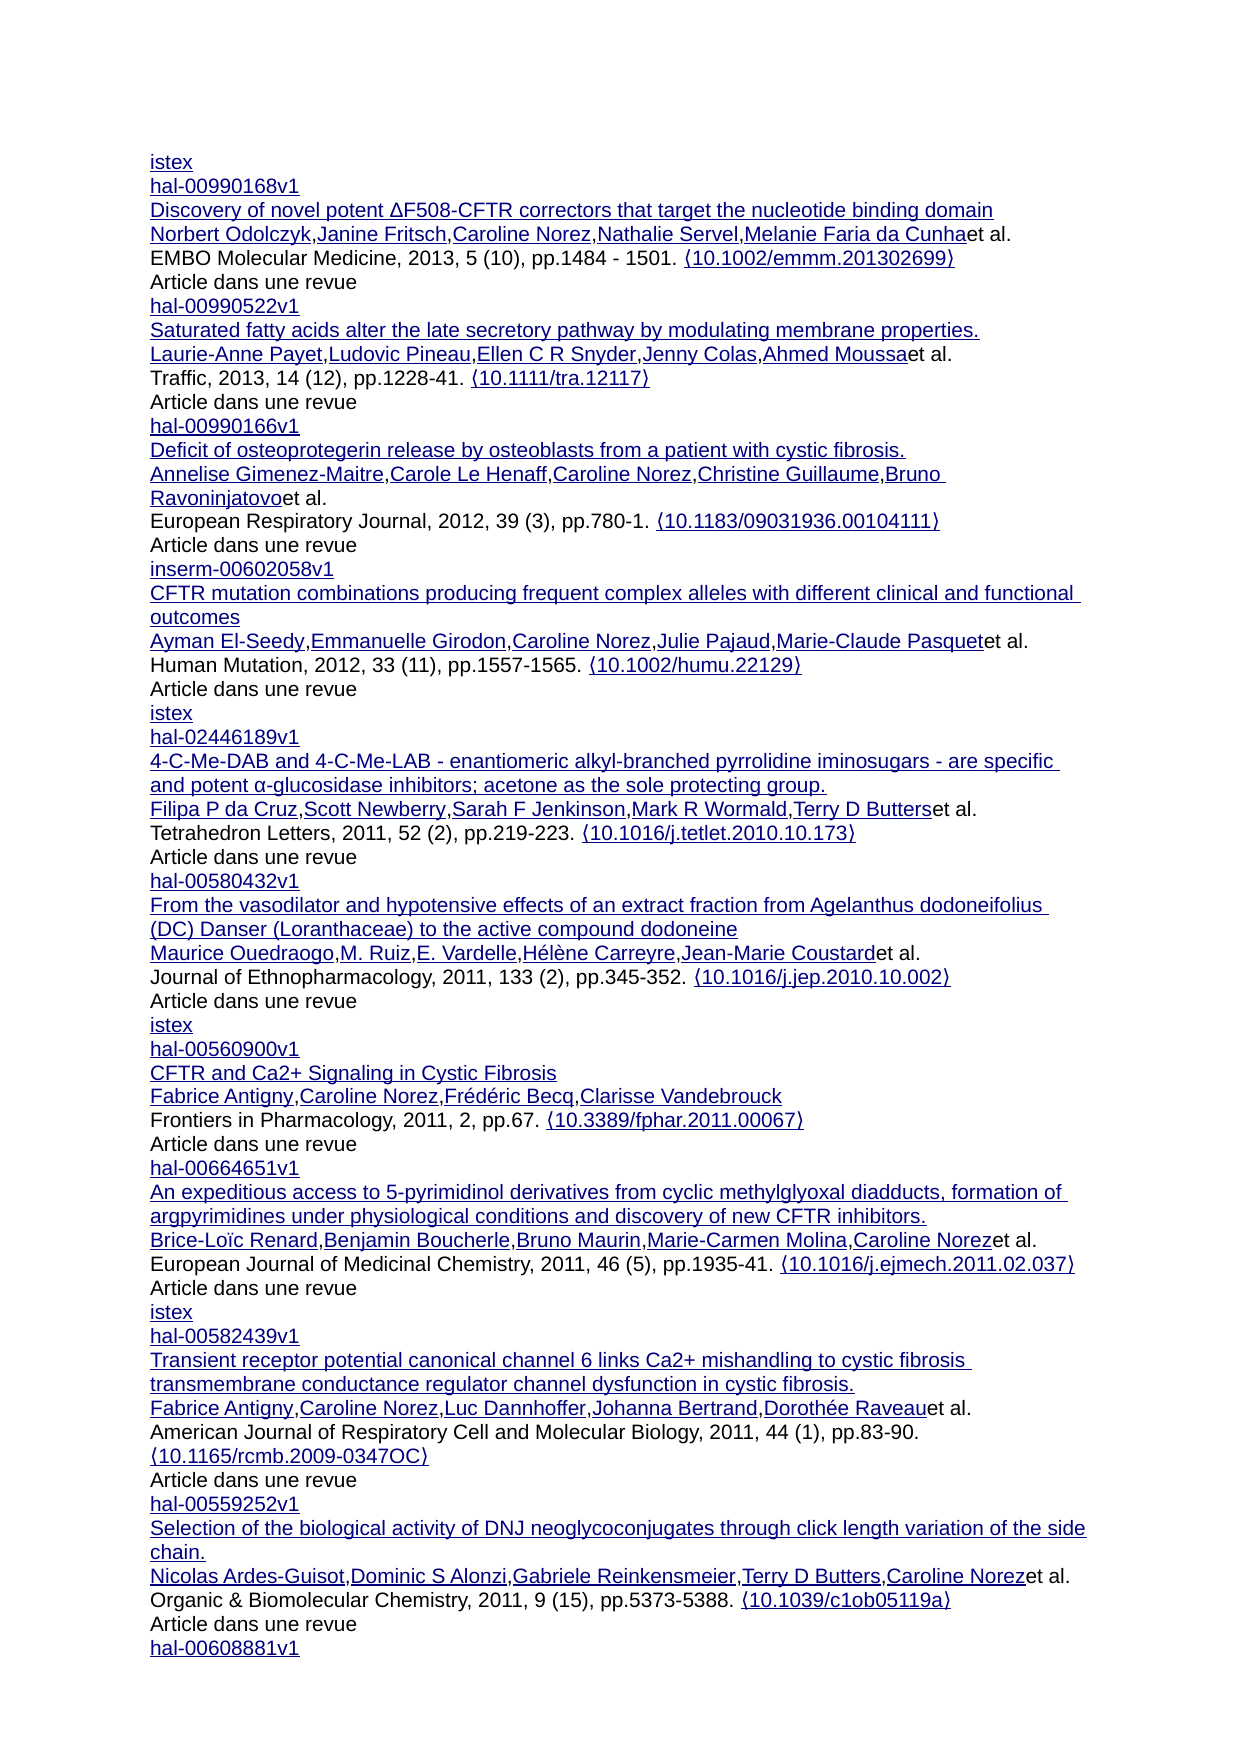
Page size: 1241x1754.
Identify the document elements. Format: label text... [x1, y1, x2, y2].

table_cell 4-C-Me-DAB and 4-C-Me-LAB - enantiomeric alkyl-branched pyrrolidine iminosugars - are specific and potent α-glucosidase inhibitors; acetone as the sole protecting group. Filipa P da Cruz,Scott Newberry,Sarah F Jenkinson,Mark R Wormald,Terry D Butterset al. Tetrahedron Letters, 2011, 52 (2), pp.219-223. ⟨10.1016/j.tetlet.2010.10.173⟩ Article dans une revue hal-00580432v1 [150, 749, 1090, 893]
table_cell From the vasodilator and hypotensive effects of an extract fraction from Agelanthus dodoneifolius (DC) Danser (Loranthaceae) to the active compound dodoneine Maurice Ouedraogo,M. Ruiz,E. Vardelle,Hélène Carreyre,Jean-Marie Coustardet al. Journal of Ethnopharmacology, 2011, 133 (2), pp.345-352. ⟨10.1016/j.jep.2010.10.002⟩ Article dans une revue istex hal-00560900v1 [150, 893, 1090, 1060]
table_cell CFTR and Ca2+ Signaling in Cystic Fibrosis Fabrice Antigny,Caroline Norez,Frédéric Becq,Clarisse Vandebrouck Frontiers in Pharmacology, 2011, 2, pp.67. ⟨10.3389/fphar.2011.00067⟩ Article dans une revue hal-00664651v1 [150, 1060, 1090, 1180]
table_cell Discovery of novel potent ΔF508-CFTR correctors that target the nucleotide binding domain Norbert Odolczyk,Janine Fritsch,Caroline Norez,Nathalie Servel,Melanie Faria da Cunhaet al. EMBO Molecular Medicine, 2013, 5 (10), pp.1484 - 1501. ⟨10.1002/emmm.201302699⟩ Article dans une revue hal-00990522v1 [150, 198, 1090, 318]
table_cell Transient receptor potential canonical channel 6 links Ca2+ mishandling to cystic fibrosis transmembrane conductance regulator channel dysfunction in cystic fibrosis. Fabrice Antigny,Caroline Norez,Luc Dannhoffer,Johanna Bertrand,Dorothée Raveauet al. American Journal of Respiratory Cell and Molecular Biology, 2011, 44 (1), pp.83-90. ⟨10.1165/rcmb.2009-0347OC⟩ Article dans une revue hal-00559252v1 [150, 1348, 1090, 1516]
table_cell An expeditious access to 5-pyrimidinol derivatives from cyclic methylglyoxal diadducts, formation of argpyrimidines under physiological conditions and discovery of new CFTR inhibitors. Brice-Loïc Renard,Benjamin Boucherle,Bruno Maurin,Marie-Carmen Molina,Caroline Norezet al. European Journal of Medicinal Chemistry, 2011, 46 (5), pp.1935-41. ⟨10.1016/j.ejmech.2011.02.037⟩ Article dans une revue istex hal-00582439v1 [150, 1180, 1090, 1348]
table_cell istex hal-00990168v1 [150, 150, 1090, 198]
table_cell Saturated fatty acids alter the late secretory pathway by modulating membrane properties. Laurie-Anne Payet,Ludovic Pineau,Ellen C R Snyder,Jenny Colas,Ahmed Moussaet al. Traffic, 2013, 14 (12), pp.1228-41. ⟨10.1111/tra.12117⟩ Article dans une revue hal-00990166v1 [150, 318, 1090, 437]
table_cell CFTR mutation combinations producing frequent complex alleles with different clinical and functional outcomes Ayman El-Seedy,Emmanuelle Girodon,Caroline Norez,Julie Pajaud,Marie-Claude Pasquetet al. Human Mutation, 2012, 33 (11), pp.1557-1565. ⟨10.1002/humu.22129⟩ Article dans une revue istex hal-02446189v1 [150, 581, 1090, 749]
table_cell Deficit of osteoprotegerin release by osteoblasts from a patient with cystic fibrosis. Annelise Gimenez-Maitre,Carole Le Henaff,Caroline Norez,Christine Guillaume,Bruno Ravoninjatovoet al. European Respiratory Journal, 2012, 39 (3), pp.780-1. ⟨10.1183/09031936.00104111⟩ Article dans une revue inserm-00602058v1 [150, 438, 1090, 581]
table_cell Selection of the biological activity of DNJ neoglycoconjugates through click length variation of the side chain. Nicolas Ardes-Guisot,Dominic S Alonzi,Gabriele Reinkensmeier,Terry D Butters,Caroline Norezet al. Organic & Biomolecular Chemistry, 2011, 9 (15), pp.5373-5388. ⟨10.1039/c1ob05119a⟩ Article dans une revue hal-00608881v1 [150, 1516, 1090, 1659]
